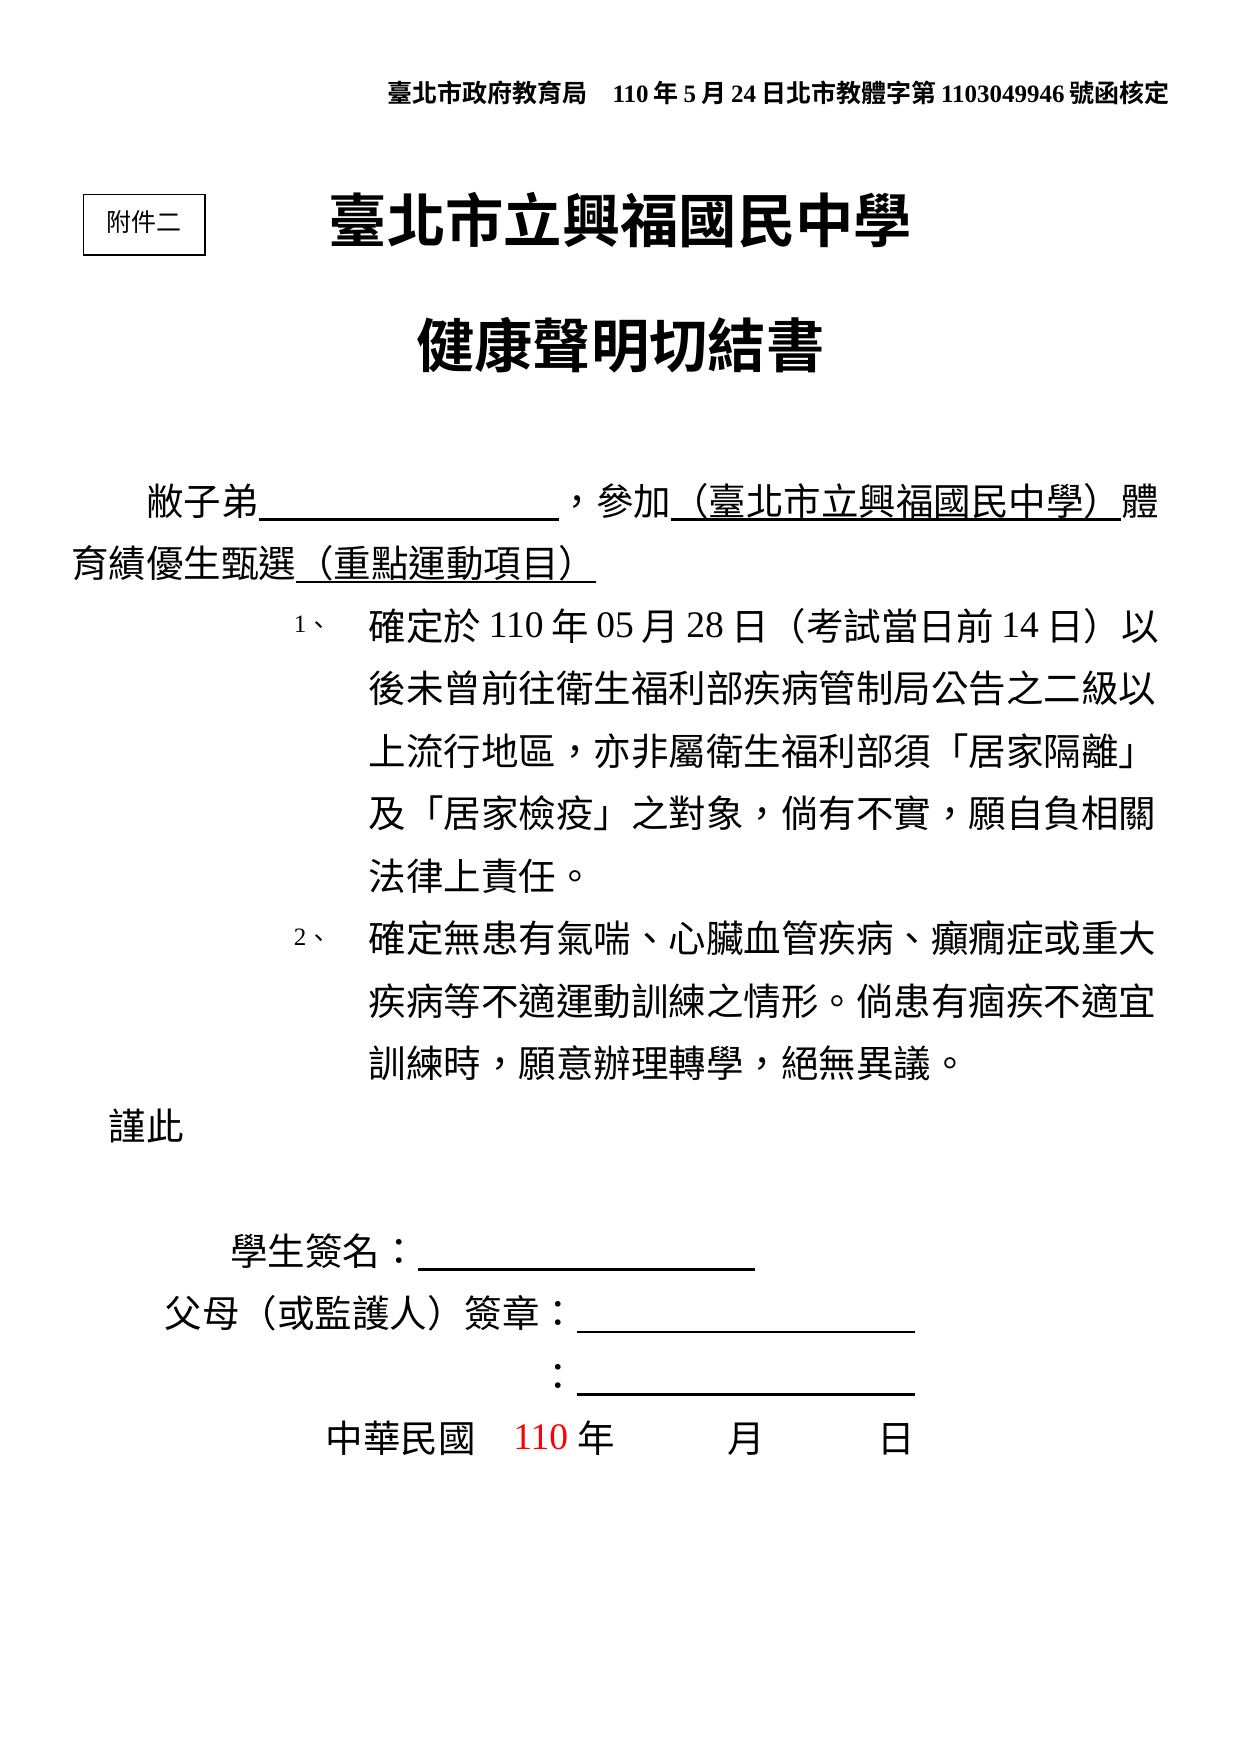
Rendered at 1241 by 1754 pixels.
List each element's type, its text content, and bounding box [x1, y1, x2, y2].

text ： [71, 1332, 1169, 1394]
list 確定於110年05月28日（考試當日前14日）以後未曾前往衛生福利部疾病管制局公告之二級以上流行地區，亦非屬衛生福利部須「居家隔離」及「居家檢疫」之對象，倘有不實，願自負相關法律上責任。 [293, 582, 1169, 894]
text 健康聲明切結書 [71, 269, 1169, 394]
text 敝子弟 ，參加（臺北市立興福國民中學）體育績優生甄選（重點運動項目） [71, 457, 1169, 582]
text 謹此 [71, 1082, 1169, 1144]
text 中華民國 110 年 月 日 [71, 1394, 1169, 1457]
text 學生簽名： [71, 1207, 1169, 1269]
text 父母（或監護人）簽章： [71, 1269, 1169, 1332]
text 附件二 [99, 203, 189, 239]
list 確定無患有氣喘、心臟血管疾病、癲癇症或重大疾病等不適運動訓練之情形。倘患有痼疾不適宜訓練時，願意辦理轉學，絕無異議。 [293, 894, 1169, 1082]
text 臺北市立興福國民中學 [71, 144, 1169, 269]
